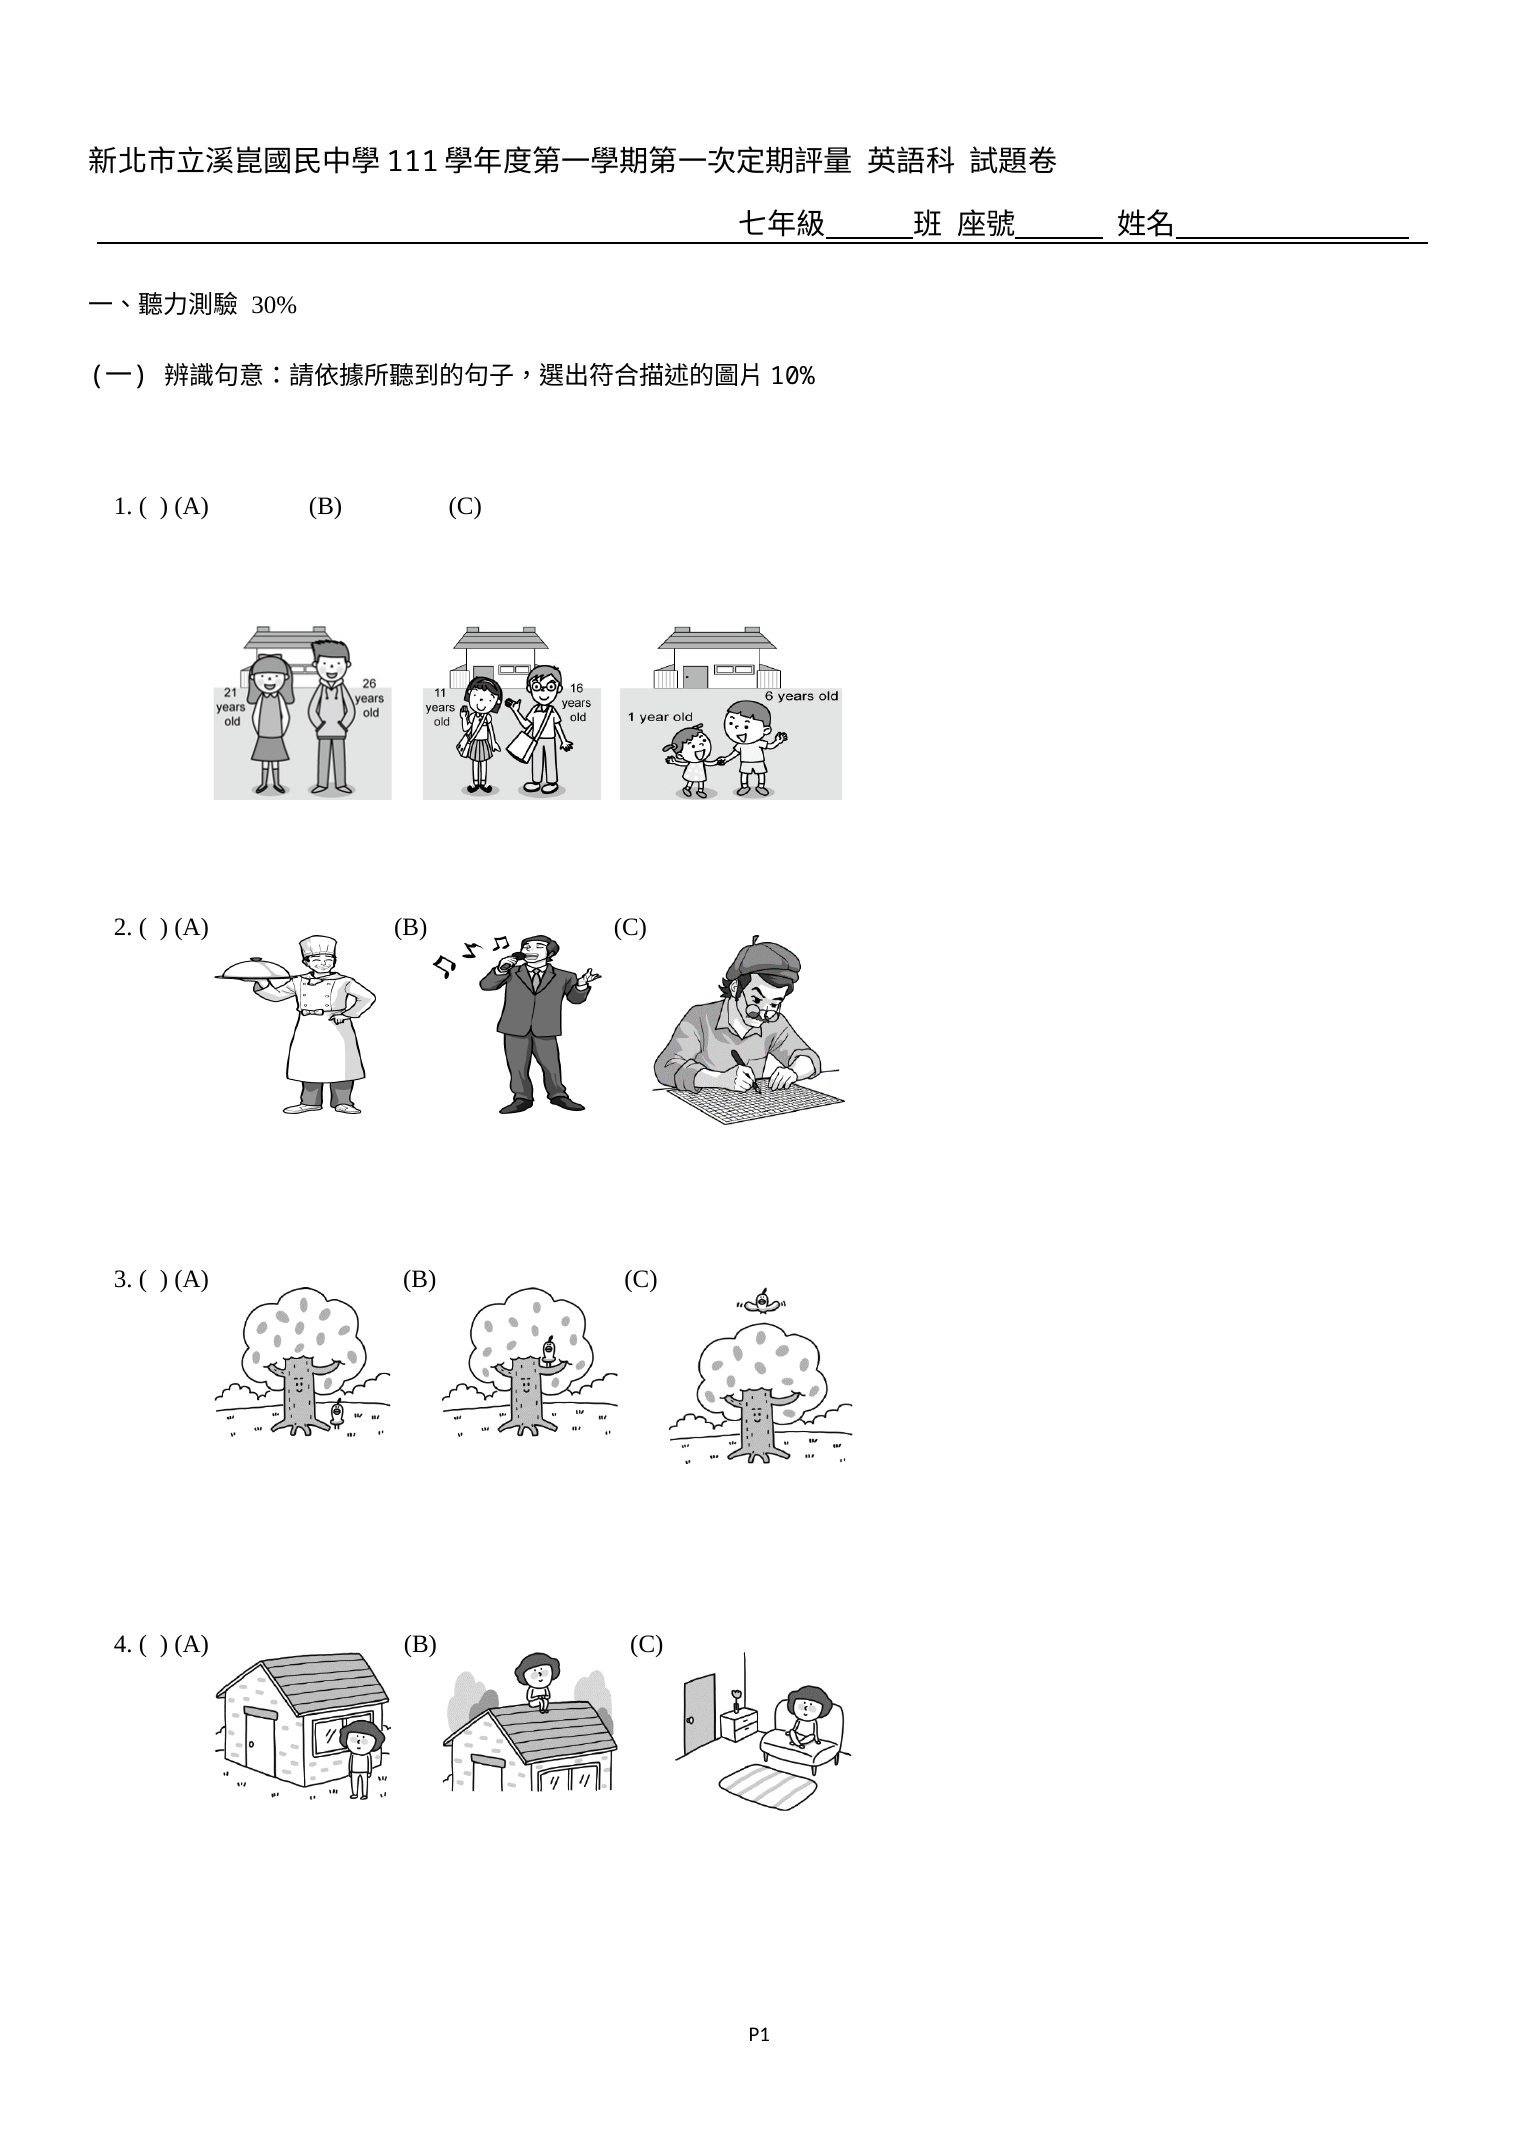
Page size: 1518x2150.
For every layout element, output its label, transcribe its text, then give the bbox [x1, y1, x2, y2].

text 七年級 班 座號 姓名 [738, 180, 1429, 242]
text 一、聽力測驗 30% [89, 261, 1429, 324]
text 2. ( ) (A) (B) (C) [114, 895, 1429, 1145]
text 3. ( ) (A) (B) (C) [114, 1247, 1429, 1497]
text 4. ( ) (A) (B) (C) [114, 1600, 1429, 1850]
text 新北市立溪崑國民中學111學年度第一學期第一次定期評量 英語科 試題卷 [89, 117, 1429, 180]
text 1. ( ) (A) (B) (C) [114, 464, 1429, 886]
text (一) 辨識句意：請依據所聽到的句子，選出符合描述的圖片10% [89, 331, 1429, 394]
